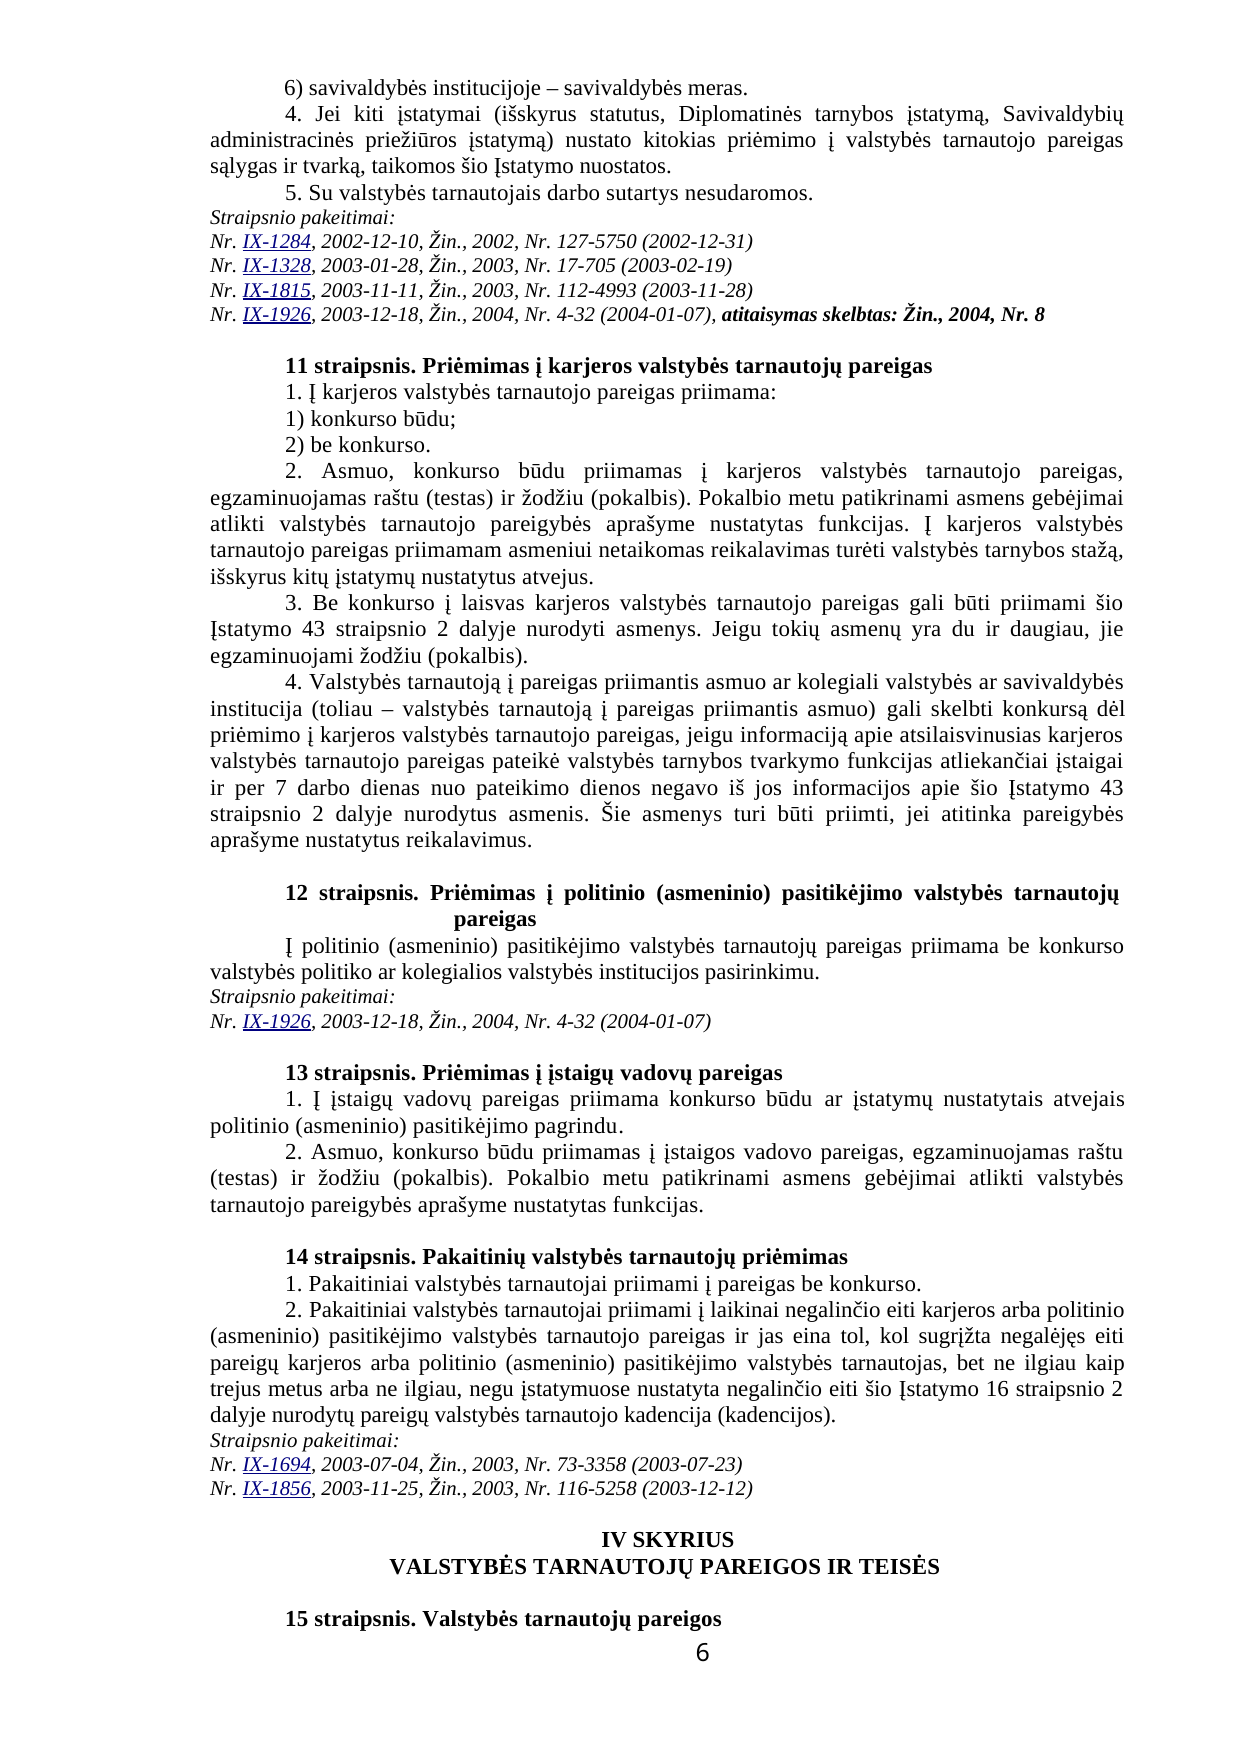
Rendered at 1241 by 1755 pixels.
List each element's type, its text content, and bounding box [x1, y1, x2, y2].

text 1. Į įstaigų vadovų pareigas priimama konkurso būdu ar įstatymų nustatytais atvejais politinio (asmeninio) pasitikėjimo pagrindu. [210, 1085, 1126, 1138]
text Į politinio (asmeninio) pasitikėjimo valstybės tarnautojų pareigas priimama be konkurso valstybės politiko ar kolegialios valstybės institucijos pasirinkimu. [210, 932, 1126, 984]
text 1. Į karjeros valstybės tarnautojo pareigas priimama: [210, 378, 1126, 405]
text Nr. IX-1328, 2003-01-28, Žin., 2003, Nr. 17-705 (2003-02-19) [210, 253, 1120, 277]
text 1) konkurso būdu; [210, 405, 1126, 431]
text Nr. IX-1284, 2002-12-10, Žin., 2002, Nr. 127-5750 (2002-12-31) [210, 229, 1126, 253]
text 2. Asmuo, konkurso būdu priimamas į karjeros valstybės tarnautojo pareigas, egzaminuojamas raštu (testas) ir žodžiu (pokalbis). Pokalbio metu patikrinami asmens gebėjimai atlikti valstybės tarnautojo pareigybės aprašyme nustatytas funkcijas. Į karjeros valstybės tarnautojo pareigas priimamam asmeniui netaikomas reikalavimas turėti valstybės tarnybos stažą, išskyrus kitų įstatymų nustatytus atvejus. [210, 457, 1126, 589]
text 14 straipsnis. Pakaitinių valstybės tarnautojų priėmimas [210, 1243, 1126, 1270]
text 2. Pakaitiniai valstybės tarnautojai priimami į laikinai negalinčio eiti karjeros arba politinio (asmeninio) pasitikėjimo valstybės tarnautojo pareigas ir jas eina tol, kol sugrįžta negalėjęs eiti pareigų karjeros arba politinio (asmeninio) pasitikėjimo valstybės tarnautojas, bet ne ilgiau kaip trejus metus arba ne ilgiau, negu įstatymuose nustatyta negalinčio eiti šio Įstatymo 16 straipsnio 2 dalyje nurodytų pareigų valstybės tarnautojo kadencija (kadencijos). [210, 1296, 1126, 1428]
text Straipsnio pakeitimai: [210, 984, 1120, 1008]
text 13 straipsnis. Priėmimas į įstaigų vadovų pareigas [210, 1059, 1126, 1085]
text 2. Asmuo, konkurso būdu priimamas į įstaigos vadovo pareigas, egzaminuojamas raštu (testas) ir žodžiu (pokalbis). Pokalbio metu patikrinami asmens gebėjimai atlikti valstybės tarnautojo pareigybės aprašyme nustatytas funkcijas. [210, 1138, 1126, 1217]
text Nr. IX-1815, 2003-11-11, Žin., 2003, Nr. 112-4993 (2003-11-28) [210, 277, 1120, 302]
text Nr. IX-1926, 2003-12-18, Žin., 2004, Nr. 4-32 (2004-01-07), atitaisymas skelbtas: Žin., 2004, Nr. 8 [210, 302, 1120, 326]
text Straipsnio pakeitimai: [210, 205, 1126, 229]
text 2) be konkurso. [210, 431, 1126, 457]
text Nr. IX-1856, 2003-11-25, Žin., 2003, Nr. 116-5258 (2003-12-12) [210, 1476, 1120, 1500]
text 15 straipsnis. Valstybės tarnautojų pareigos [210, 1606, 1126, 1632]
text 6) savivaldybės institucijoje – savivaldybės meras. [210, 73, 1120, 100]
text Straipsnio pakeitimai: [210, 1428, 1126, 1452]
text 3. Be konkurso į laisvas karjeros valstybės tarnautojo pareigas gali būti priimami šio Įstatymo 43 straipsnio 2 dalyje nurodyti asmenys. Jeigu tokių asmenų yra du ir daugiau, jie egzaminuojami žodžiu (pokalbis). [210, 589, 1126, 668]
text 5. Su valstybės tarnautojais darbo sutartys nesudaromos. [210, 179, 1126, 205]
subtitle VALSTYBĖS TARNAUTOJŲ PAREIGOS IR TEISĖS [210, 1553, 1126, 1579]
list 12 straipsnis. Priėmimas į politinio (asmeninio) pasitikėjimo valstybės tarnautojų pareigas [285, 879, 1120, 932]
text Nr. IX-1694, 2003-07-04, Žin., 2003, Nr. 73-3358 (2003-07-23) [210, 1452, 1120, 1476]
text Nr. IX-1926, 2003-12-18, Žin., 2004, Nr. 4-32 (2004-01-07) [210, 1008, 1120, 1033]
text 4. Jei kiti įstatymai (išskyrus statutus, Diplomatinės tarnybos įstatymą, Savivaldybių administracinės priežiūros įstatymą) nustato kitokias priėmimo į valstybės tarnautojo pareigas sąlygas ir tvarką, taikomos šio Įstatymo nuostatos. [210, 100, 1126, 179]
subtitle IV SKYRIUS [210, 1526, 1126, 1553]
text 11 straipsnis. Priėmimas į karjeros valstybės tarnautojų pareigas [210, 352, 1126, 378]
text 1. Pakaitiniai valstybės tarnautojai priimami į pareigas be konkurso. [210, 1270, 1126, 1296]
text 4. Valstybės tarnautoją į pareigas priimantis asmuo ar kolegiali valstybės ar savivaldybės institucija (toliau – valstybės tarnautoją į pareigas priimantis asmuo) gali skelbti konkursą dėl priėmimo į karjeros valstybės tarnautojo pareigas, jeigu informaciją apie atsilaisvinusias karjeros valstybės tarnautojo pareigas pateikė valstybės tarnybos tvarkymo funkcijas atliekančiai įstaigai ir per 7 darbo dienas nuo pateikimo dienos negavo iš jos informacijos apie šio Įstatymo 43 straipsnio 2 dalyje nurodytus asmenis. Šie asmenys turi būti priimti, jei atitinka pareigybės aprašyme nustatytus reikalavimus. [210, 668, 1126, 853]
